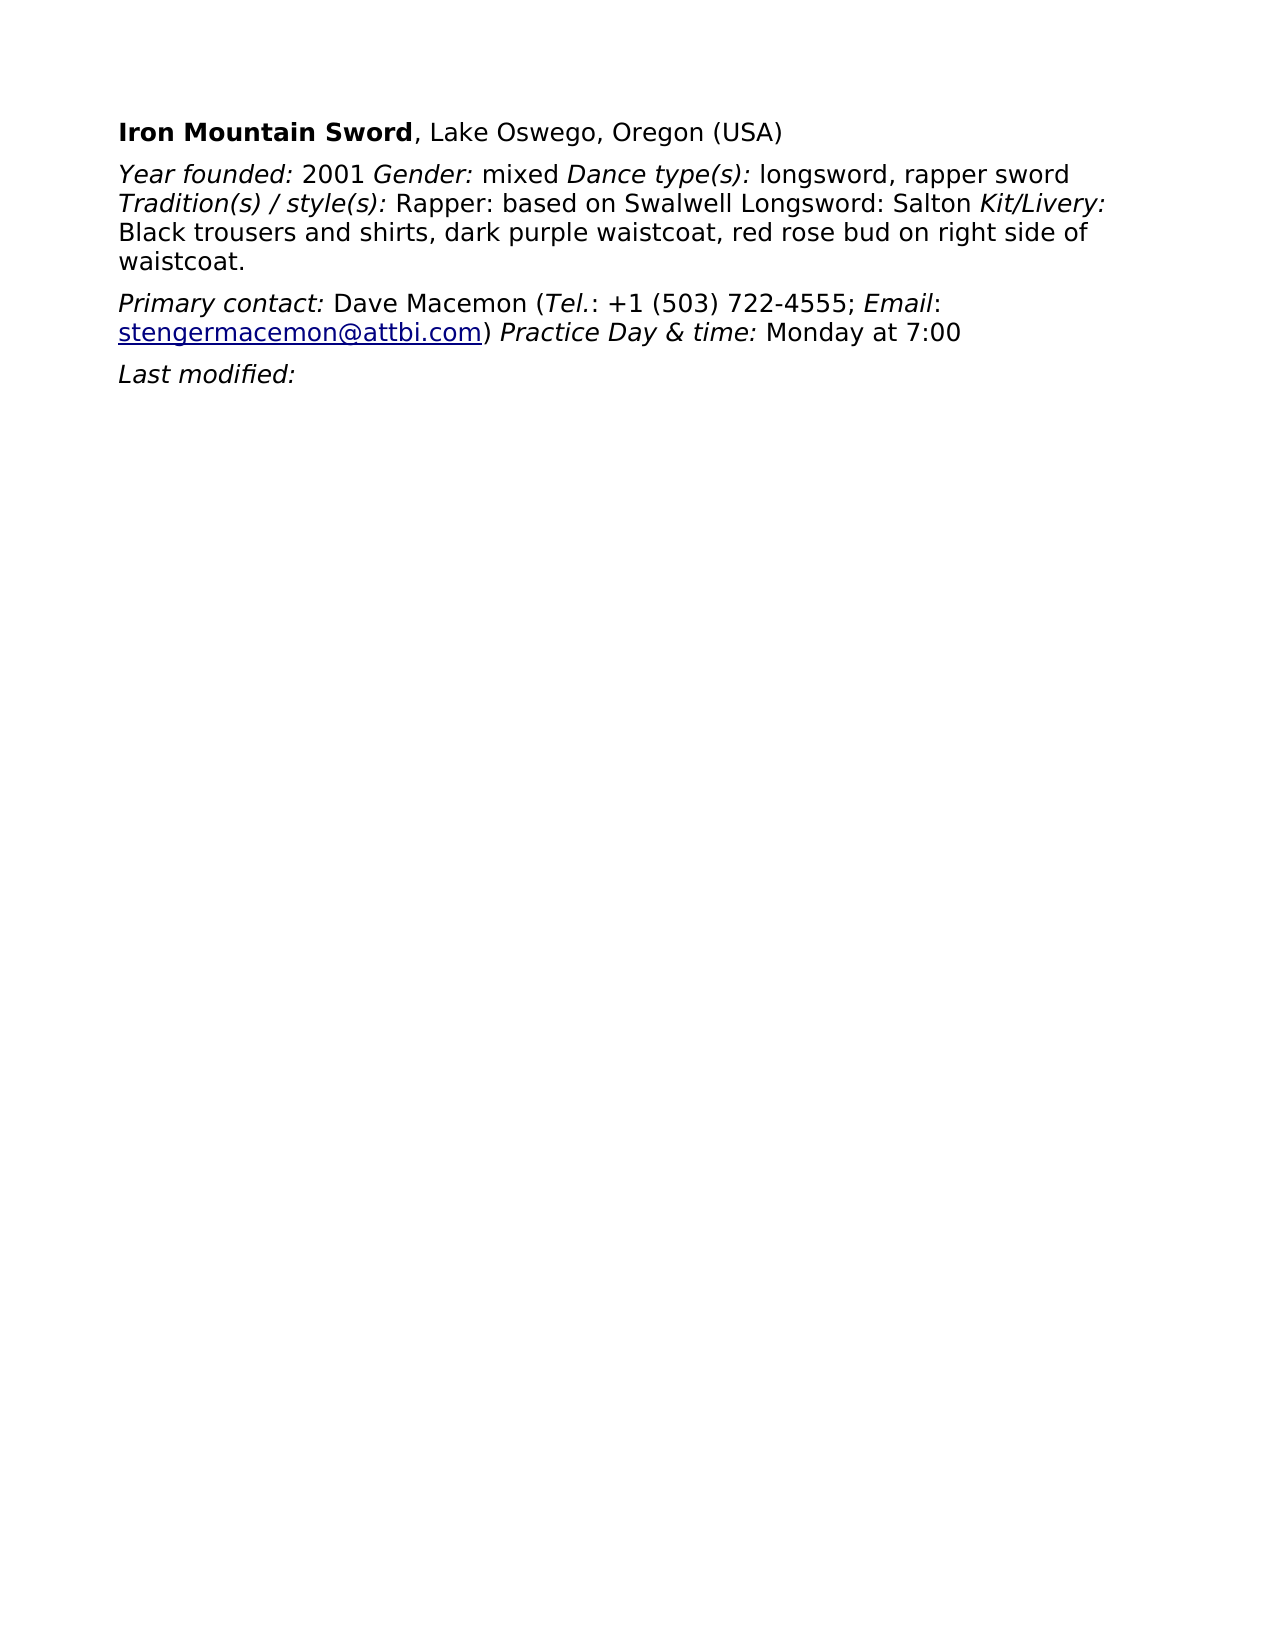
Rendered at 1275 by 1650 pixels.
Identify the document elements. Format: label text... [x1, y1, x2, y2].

text Iron Mountain Sword, Lake Oswego, Oregon (USA) [118, 118, 1157, 147]
text Primary contact: Dave Macemon (Tel.: +1 (503) 722-4555; Email: stengermacemon@attbi.com) Practice Day & time: Monday at 7:00 [118, 289, 1157, 347]
text Year founded: 2001 Gender: mixed Dance type(s): longsword, rapper sword Tradition(s) / style(s): Rapper: based on Swalwell Longsword: Salton Kit/Livery: Black trousers and shirts, dark purple waistcoat, red rose bud on right side of waistcoat. [118, 160, 1157, 276]
text Last modified: [118, 360, 1157, 389]
